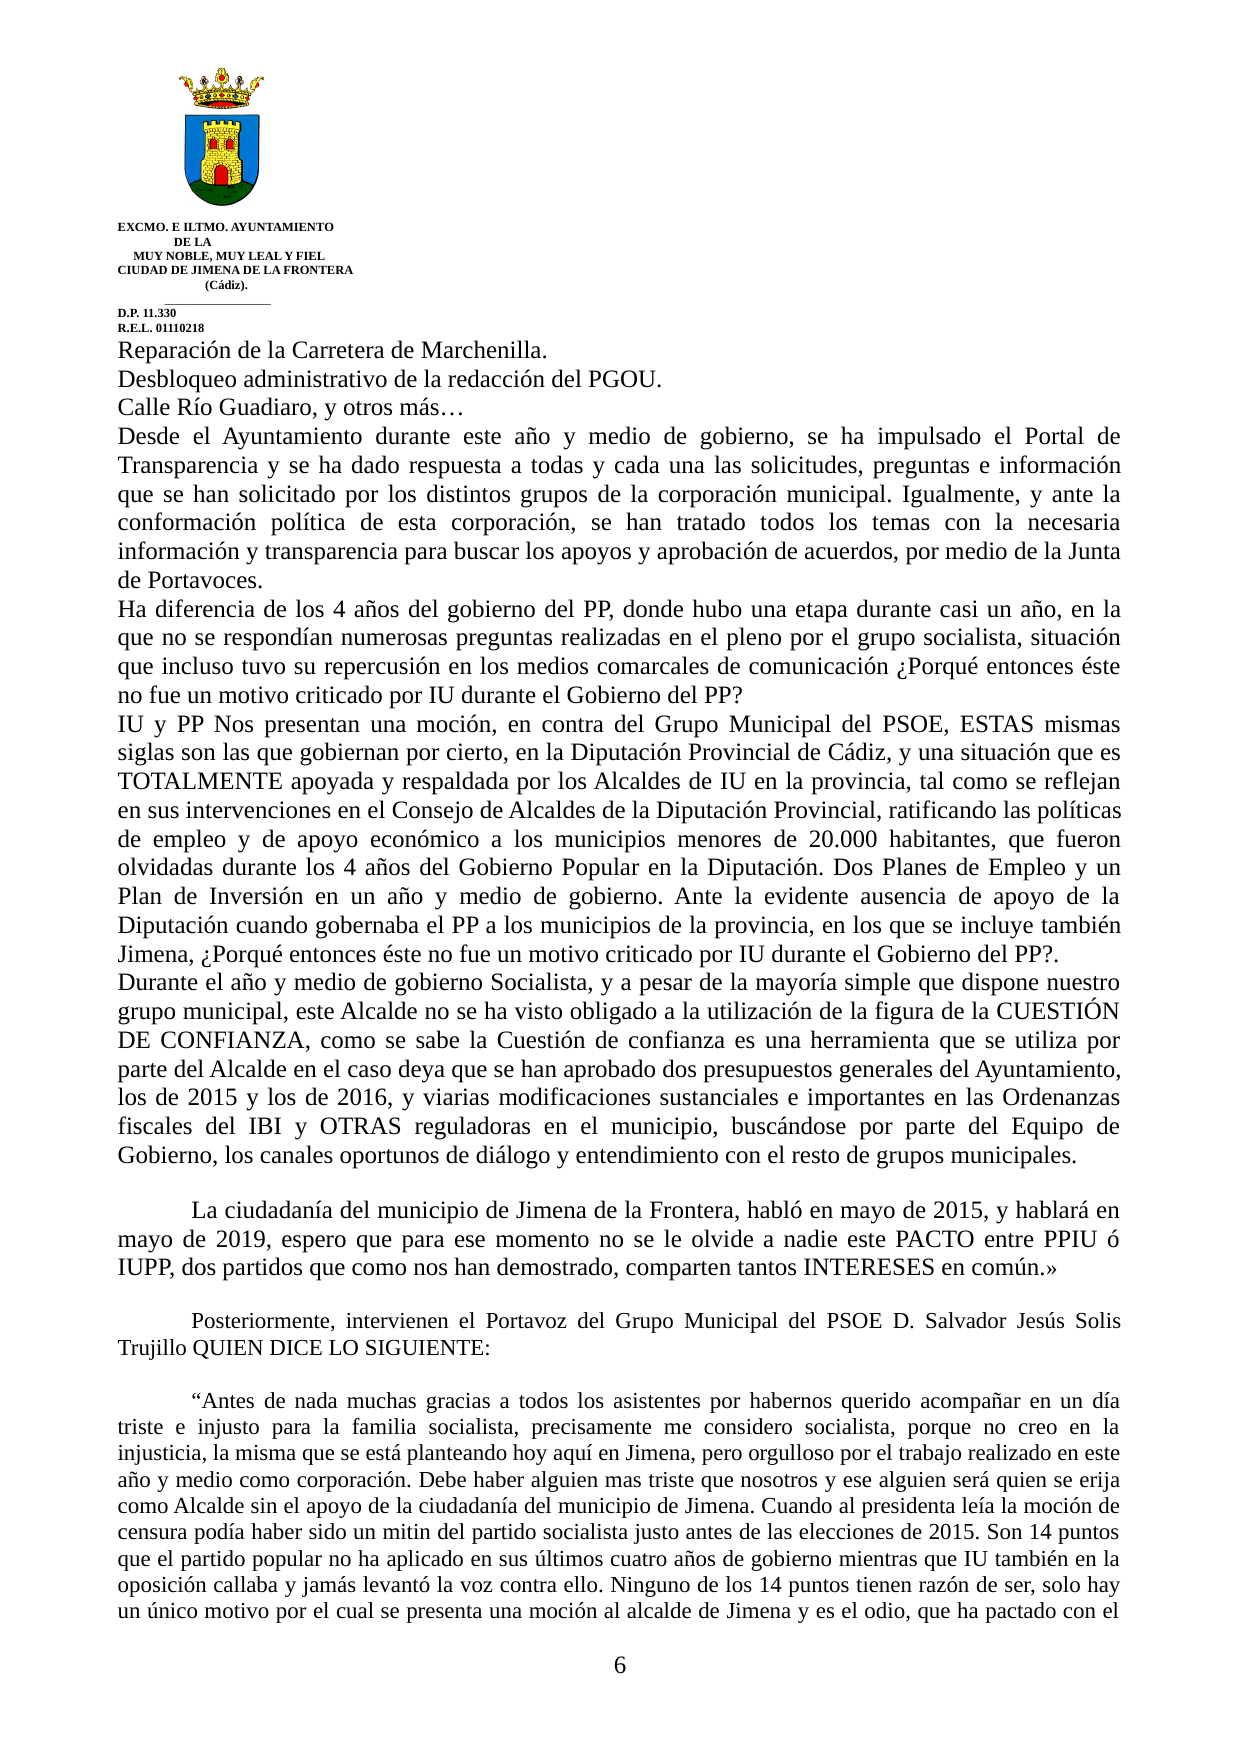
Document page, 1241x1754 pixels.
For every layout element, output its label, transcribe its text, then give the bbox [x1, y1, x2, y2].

text Calle Río Guadiaro, y otros más… [117, 392, 1122, 421]
text Desbloqueo administrativo de la redacción del PGOU. [117, 364, 1122, 392]
text Posteriormente, intervienen el Portavoz del Grupo Municipal del PSOE D. Salvador Jesús Solis Trujillo QUIEN DICE LO SIGUIENTE: [117, 1308, 1122, 1360]
text Ha diferencia de los 4 años del gobierno del PP, donde hubo una etapa durante casi un año, en la que no se respondían numerosas preguntas realizadas en el pleno por el grupo socialista, situación que incluso tuvo su repercusión en los medios comarcales de comunicación ¿Porqué entonces éste no fue un motivo criticado por IU durante el Gobierno del PP? [117, 594, 1122, 709]
text Desde el Ayuntamiento durante este año y medio de gobierno, se ha impulsado el Portal de Transparencia y se ha dado respuesta a todas y cada una las solicitudes, preguntas e información que se han solicitado por los distintos grupos de la corporación municipal. Igualmente, y ante la conformación política de esta corporación, se han tratado todos los temas con la necesaria información y transparencia para buscar los apoyos y aprobación de acuerdos, por medio de la Junta de Portavoces. [117, 421, 1122, 594]
picture [177, 64, 265, 207]
text Reparación de la Carretera de Marchenilla. [117, 335, 1122, 364]
text “Antes de nada muchas gracias a todos los asistentes por habernos querido acompañar en un día triste e injusto para la familia socialista, precisamente me considero socialista, porque no creo en la injusticia, la misma que se está planteando hoy aquí en Jimena, pero orgulloso por el trabajo realizado en este año y medio como corporación. Debe haber alguien mas triste que nosotros y ese alguien será quien se erija como Alcalde sin el apoyo de la ciudadanía del municipio de Jimena. Cuando al presidenta leía la moción de censura podía haber sido un mitin del partido socialista justo antes de las elecciones de 2015. Son 14 puntos que el partido popular no ha aplicado en sus últimos cuatro años de gobierno mientras que IU también en la oposición callaba y jamás levantó la voz contra ello. Ninguno de los 14 puntos tienen razón de ser, solo hay un único motivo por el cual se presenta una moción al alcalde de Jimena y es el odio, que ha pactado con el [117, 1387, 1122, 1624]
text La ciudadanía del municipio de Jimena de la Frontera, habló en mayo de 2015, y hablará en mayo de 2019, espero que para ese momento no se le olvide a nadie este PACTO entre PPIU ó IUPP, dos partidos que como nos han demostrado, comparten tantos INTERESES en común.» [117, 1195, 1122, 1281]
text Durante el año y medio de gobierno Socialista, y a pesar de la mayoría simple que dispone nuestro grupo municipal, este Alcalde no se ha visto obligado a la utilización de la figura de la CUESTIÓN DE CONFIANZA, como se sabe la Cuestión de confianza es una herramienta que se utiliza por parte del Alcalde en el caso deya que se han aprobado dos presupuestos generales del Ayuntamiento, los de 2015 y los de 2016, y viarias modificaciones sustanciales e importantes en las Ordenanzas fiscales del IBI y OTRAS reguladoras en el municipio, buscándose por parte del Equipo de Gobierno, los canales oportunos de diálogo y entendimiento con el resto de grupos municipales. [117, 967, 1122, 1169]
text IU y PP Nos presentan una moción, en contra del Grupo Municipal del PSOE, ESTAS mismas siglas son las que gobiernan por cierto, en la Diputación Provincial de Cádiz, y una situación que es TOTALMENTE apoyada y respaldada por los Alcaldes de IU en la provincia, tal como se reflejan en sus intervenciones en el Consejo de Alcaldes de la Diputación Provincial, ratificando las políticas de empleo y de apoyo económico a los municipios menores de 20.000 habitantes, que fueron olvidadas durante los 4 años del Gobierno Popular en la Diputación. Dos Planes de Empleo y un Plan de Inversión en un año y medio de gobierno. Ante la evidente ausencia de apoyo de la Diputación cuando gobernaba el PP a los municipios de la provincia, en los que se incluye también Jimena, ¿Porqué entonces éste no fue un motivo criticado por IU durante el Gobierno del PP?. [117, 709, 1122, 967]
